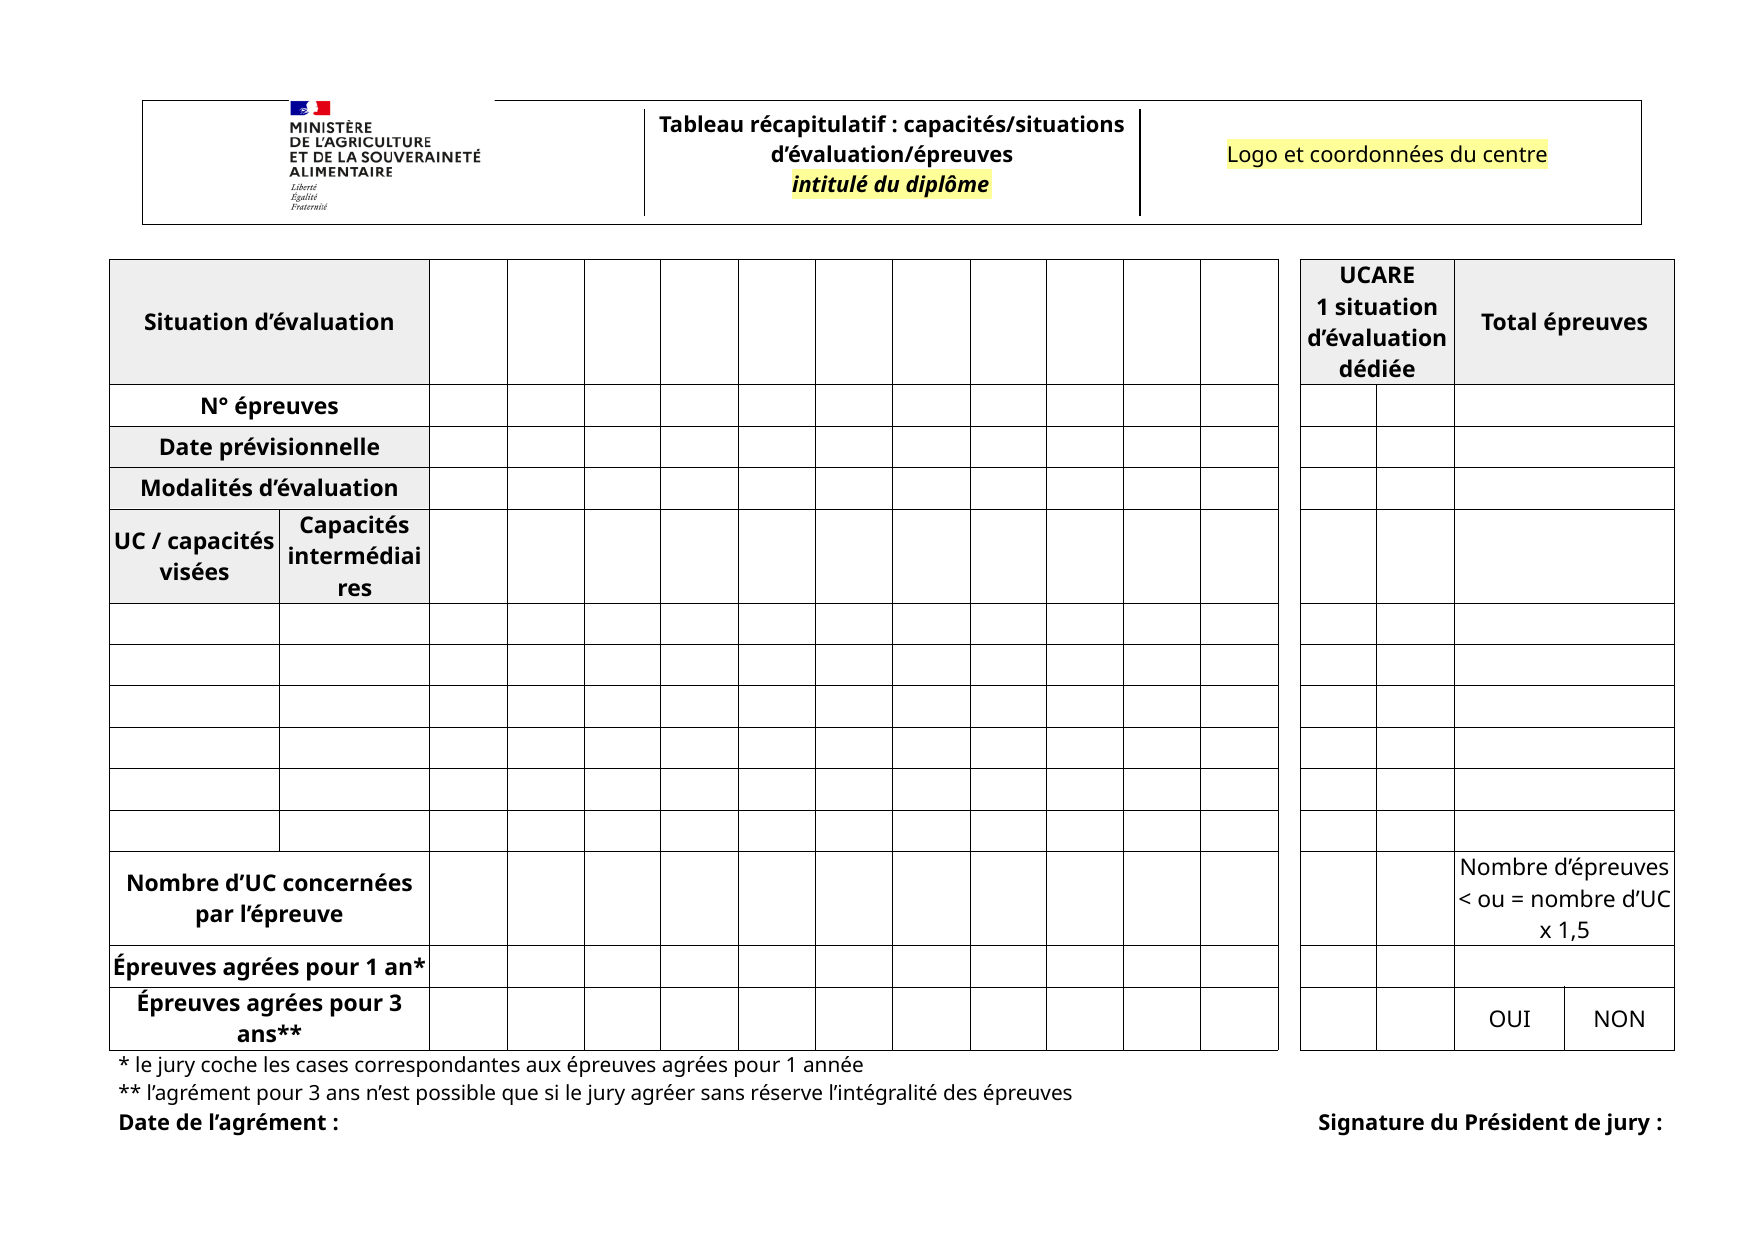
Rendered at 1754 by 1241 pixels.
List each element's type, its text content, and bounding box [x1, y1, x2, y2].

table_cell [1377, 988, 1454, 1049]
table_cell [430, 811, 507, 851]
table_cell [893, 852, 970, 945]
table_cell [893, 769, 970, 809]
table_header Total épreuves [1455, 260, 1674, 384]
table_cell [585, 769, 660, 809]
table_cell [430, 468, 507, 508]
table_cell [1455, 769, 1674, 809]
table_cell [1201, 510, 1278, 603]
table_cell [739, 645, 815, 685]
text ** l’agrément pour 3 ans n’est possible que si le jury agréer sans réserve l’intégralité des épreuves [118, 1078, 1665, 1107]
table_cell [280, 645, 429, 685]
table_cell [430, 988, 507, 1049]
table_cell [971, 728, 1046, 768]
table_cell NON [1565, 988, 1674, 1049]
table_cell [280, 604, 429, 644]
table_cell [1301, 769, 1376, 809]
table_cell [1124, 811, 1200, 851]
table_cell [739, 728, 815, 768]
table_header [661, 260, 738, 384]
table_cell [1047, 604, 1123, 644]
table_cell [739, 769, 815, 809]
table_cell [1047, 852, 1123, 945]
table_cell [1377, 645, 1454, 685]
table_cell [1301, 604, 1376, 644]
table_cell [1455, 811, 1674, 851]
table_cell [893, 728, 970, 768]
table_cell Capacités intermédiaires [280, 510, 429, 603]
table_cell [661, 811, 738, 851]
table_cell [280, 811, 429, 851]
table_cell [280, 769, 429, 809]
table_cell [893, 645, 970, 685]
table_cell [508, 645, 584, 685]
table_cell [1047, 769, 1123, 809]
table_cell [1377, 385, 1454, 426]
table_cell [1455, 728, 1674, 768]
table_header [1201, 260, 1278, 384]
table_cell [816, 604, 892, 644]
table_cell [816, 645, 892, 685]
table_cell [1124, 769, 1200, 809]
table_cell [1377, 604, 1454, 644]
table_cell [1377, 510, 1454, 603]
table_cell [1124, 385, 1200, 426]
table_cell [1047, 811, 1123, 851]
table_cell [1279, 384, 1300, 426]
table_cell [1124, 988, 1200, 1049]
table_cell [816, 852, 892, 945]
table_cell [661, 946, 738, 986]
table_header [816, 260, 892, 384]
table_cell [1047, 427, 1123, 467]
table_cell [971, 988, 1046, 1049]
table_cell [971, 686, 1046, 727]
table_cell [971, 946, 1046, 986]
table_cell [1377, 427, 1454, 467]
table_cell [1377, 728, 1454, 768]
table_cell [1301, 510, 1376, 603]
table_cell UC / capacités visées [110, 510, 279, 603]
table_cell Modalités d’évaluation [110, 468, 429, 508]
table_cell [1377, 852, 1454, 945]
table_cell [1455, 385, 1674, 426]
table_cell [816, 946, 892, 986]
table_cell [1301, 686, 1376, 727]
table_cell [661, 468, 738, 508]
table_header [893, 260, 970, 384]
table_cell [893, 468, 970, 508]
table_cell [1377, 769, 1454, 809]
table_cell N° épreuves [110, 385, 429, 426]
table_cell [1301, 645, 1376, 685]
table_cell [430, 427, 507, 467]
table_cell [971, 604, 1046, 644]
table_cell [1455, 427, 1674, 467]
table_cell [508, 686, 584, 727]
table_cell [816, 468, 892, 508]
table_cell [110, 604, 279, 644]
table_cell [1455, 510, 1674, 603]
table_header [1047, 260, 1123, 384]
table_cell [1201, 468, 1278, 508]
table_cell [1201, 769, 1278, 809]
table_cell [110, 811, 279, 851]
table_cell [1455, 468, 1674, 508]
table_cell [971, 769, 1046, 809]
table_cell [1301, 852, 1376, 945]
table_cell [739, 811, 815, 851]
table_cell [508, 811, 584, 851]
table_cell [816, 728, 892, 768]
table_cell [1279, 986, 1300, 1049]
table_cell [430, 728, 507, 768]
table_cell [739, 427, 815, 467]
text Logo et coordonnées du centre [1142, 139, 1633, 169]
table_cell [430, 769, 507, 809]
table_cell [816, 385, 892, 426]
table_cell [430, 946, 507, 986]
table_header [508, 260, 584, 384]
table_cell [585, 427, 660, 467]
table_cell Nombre d’épreuves < ou = nombre d’UC x 1,5 [1455, 852, 1674, 945]
table_cell [1279, 768, 1300, 809]
table_cell [1124, 604, 1200, 644]
table_cell [1201, 988, 1278, 1049]
table_cell [1047, 728, 1123, 768]
table_cell [1124, 728, 1200, 768]
table_cell [585, 645, 660, 685]
table_cell [585, 468, 660, 508]
table_cell [661, 686, 738, 727]
table_cell [1377, 686, 1454, 727]
table_cell [1279, 810, 1300, 851]
table_cell [739, 946, 815, 986]
table_cell [1047, 510, 1123, 603]
table_cell [1201, 852, 1278, 945]
table_cell [971, 645, 1046, 685]
table_cell [1124, 427, 1200, 467]
table_cell [1124, 468, 1200, 508]
table_cell [430, 686, 507, 727]
table_cell [739, 468, 815, 508]
table_cell [1279, 467, 1300, 508]
table_cell Date prévisionnelle [110, 427, 429, 467]
table_cell [1455, 946, 1674, 986]
table_cell [893, 686, 970, 727]
table_cell [893, 988, 970, 1049]
table_cell [1124, 946, 1200, 986]
table_cell [280, 686, 429, 727]
table_cell [508, 427, 584, 467]
table_cell [971, 385, 1046, 426]
table_cell [585, 811, 660, 851]
table_cell [1201, 645, 1278, 685]
table_cell [585, 946, 660, 986]
table_cell [661, 769, 738, 809]
table_cell [508, 385, 584, 426]
table_cell [508, 604, 584, 644]
table_cell [1124, 686, 1200, 727]
table_cell [1047, 468, 1123, 508]
table_cell [1377, 468, 1454, 508]
table_cell [1047, 946, 1123, 986]
table_cell [661, 988, 738, 1049]
table_cell [1124, 510, 1200, 603]
table_cell [971, 510, 1046, 603]
table_cell [1201, 427, 1278, 467]
table_cell [1377, 946, 1454, 986]
table_cell [661, 427, 738, 467]
table_cell [1301, 468, 1376, 508]
table_cell [971, 468, 1046, 508]
table_cell [1124, 645, 1200, 685]
table_cell [1279, 945, 1300, 986]
table_cell [585, 988, 660, 1049]
table_header Situation d’évaluation [110, 260, 429, 384]
table_cell [110, 769, 279, 809]
table_cell [1301, 427, 1376, 467]
table_header [739, 260, 815, 384]
table_cell [661, 645, 738, 685]
table_cell [585, 385, 660, 426]
table_cell [1301, 946, 1376, 986]
table_cell [893, 510, 970, 603]
table_cell [508, 946, 584, 986]
table_cell [1201, 946, 1278, 986]
text Date de l’agrément : Signature du Président de jury : [118, 1107, 1665, 1137]
table_cell [508, 769, 584, 809]
table_header [1124, 260, 1200, 384]
table_cell [430, 385, 507, 426]
table_cell [971, 852, 1046, 945]
table_cell [1201, 811, 1278, 851]
table_cell [110, 645, 279, 685]
table_cell [816, 811, 892, 851]
table_cell [1201, 604, 1278, 644]
table_cell Nombre d’UC concernées par l’épreuve [110, 852, 429, 945]
table_cell [430, 852, 507, 945]
table_cell [661, 604, 738, 644]
table_cell [1301, 811, 1376, 851]
table_cell [1201, 728, 1278, 768]
table_cell [1301, 385, 1376, 426]
table_cell [1377, 811, 1454, 851]
table_cell [816, 510, 892, 603]
table_cell [430, 510, 507, 603]
table_cell [739, 988, 815, 1049]
table_cell [280, 728, 429, 768]
table_cell [1279, 644, 1300, 685]
table_cell [110, 686, 279, 727]
table_cell [661, 510, 738, 603]
table_cell [661, 728, 738, 768]
table_cell [739, 604, 815, 644]
table_cell [585, 604, 660, 644]
table_cell [739, 510, 815, 603]
table_cell [1201, 686, 1278, 727]
table_cell [1047, 686, 1123, 727]
table_cell [1047, 988, 1123, 1049]
table_cell [585, 686, 660, 727]
table_cell [1279, 509, 1300, 603]
table_cell [508, 468, 584, 508]
table_cell [1124, 852, 1200, 945]
table_cell [893, 811, 970, 851]
table_cell Épreuves agrées pour 1 an* [110, 946, 429, 986]
table_cell [508, 852, 584, 945]
table_cell [739, 852, 815, 945]
table_header [1279, 259, 1300, 384]
table_cell [1455, 604, 1674, 644]
table_cell [971, 811, 1046, 851]
table_cell [1301, 728, 1376, 768]
table_cell [661, 385, 738, 426]
table_cell [508, 988, 584, 1049]
table_cell [1047, 385, 1123, 426]
picture [288, 100, 495, 213]
table_cell [1301, 988, 1376, 1049]
subtitle Tableau récapitulatif : capacités/situations d’évaluation/épreuves [646, 109, 1137, 169]
table_cell [971, 427, 1046, 467]
text intitulé du diplôme [646, 169, 1137, 199]
table_cell [816, 427, 892, 467]
table_header UCARE 1 situation d’évaluation dédiée [1301, 260, 1454, 384]
table_cell [893, 604, 970, 644]
text * le jury coche les cases correspondantes aux épreuves agrées pour 1 année [118, 1050, 1665, 1078]
table_cell [585, 852, 660, 945]
table_cell [1201, 385, 1278, 426]
table_cell [430, 604, 507, 644]
table_header [585, 260, 660, 384]
table_header [971, 260, 1046, 384]
table_cell Épreuves agrées pour 3 ans** [110, 988, 429, 1049]
table_cell [739, 686, 815, 727]
table_cell [1279, 603, 1300, 644]
table_cell [1279, 851, 1300, 945]
table_cell [893, 946, 970, 986]
table_cell [110, 728, 279, 768]
table_header [430, 260, 507, 384]
table_cell [739, 385, 815, 426]
table_cell OUI [1455, 988, 1564, 1049]
table_cell [508, 510, 584, 603]
table_cell [430, 645, 507, 685]
table_cell [1279, 685, 1300, 727]
table_cell [893, 385, 970, 426]
table_cell [816, 988, 892, 1049]
table_cell [661, 852, 738, 945]
table_cell [816, 686, 892, 727]
table_cell [1279, 727, 1300, 768]
table_cell [1455, 645, 1674, 685]
table_cell [893, 427, 970, 467]
table_cell [585, 728, 660, 768]
table_cell [1279, 426, 1300, 467]
table_cell [816, 769, 892, 809]
table_cell [1047, 645, 1123, 685]
table_cell [1455, 686, 1674, 727]
table_cell [508, 728, 584, 768]
table_cell [585, 510, 660, 603]
